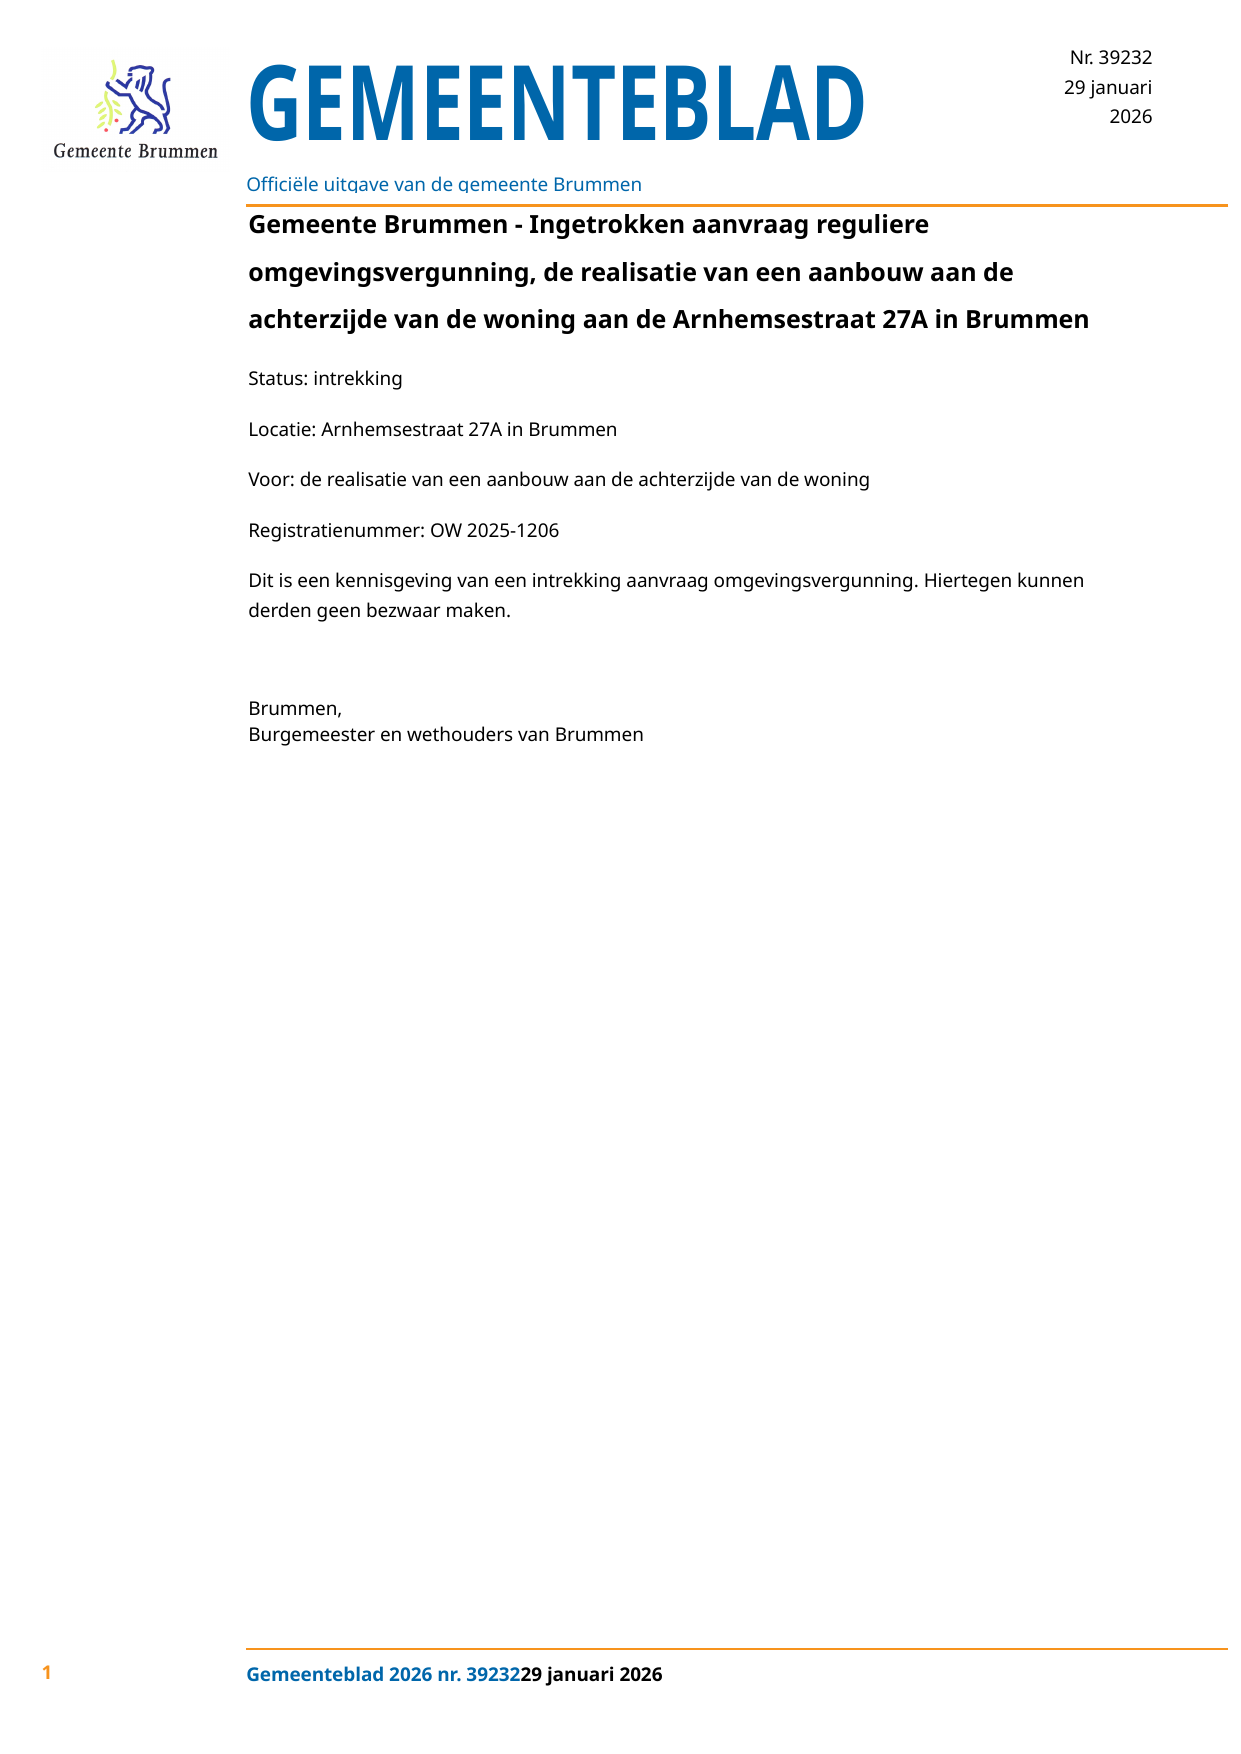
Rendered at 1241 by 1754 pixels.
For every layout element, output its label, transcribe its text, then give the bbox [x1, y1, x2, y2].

text Dit is een kennisgeving van een intrekking aanvraag omgevingsvergunning. Hiertegen kunnen derden geen bezwaar maken. [248, 567, 1152, 622]
text Burgemeester en wethouders van Brummen [248, 721, 1152, 746]
text Gemeente Brummen - Ingetrokken aanvraag reguliere omgevingsvergunning, de realisatie van een aanbouw aan de achterzijde van de woning aan de Arnhemsestraat 27A in Brummen [248, 207, 1152, 336]
text Brummen, [248, 695, 1152, 721]
text Locatie: Arnhemsestraat 27A in Brummen [248, 416, 1152, 442]
picture [41, 47, 231, 172]
text Voor: de realisatie van een aanbouw aan de achterzijde van de woning [248, 466, 1152, 492]
text Registratienummer: OW 2025-1206 [248, 517, 1152, 542]
text Status: intrekking [248, 366, 1152, 391]
